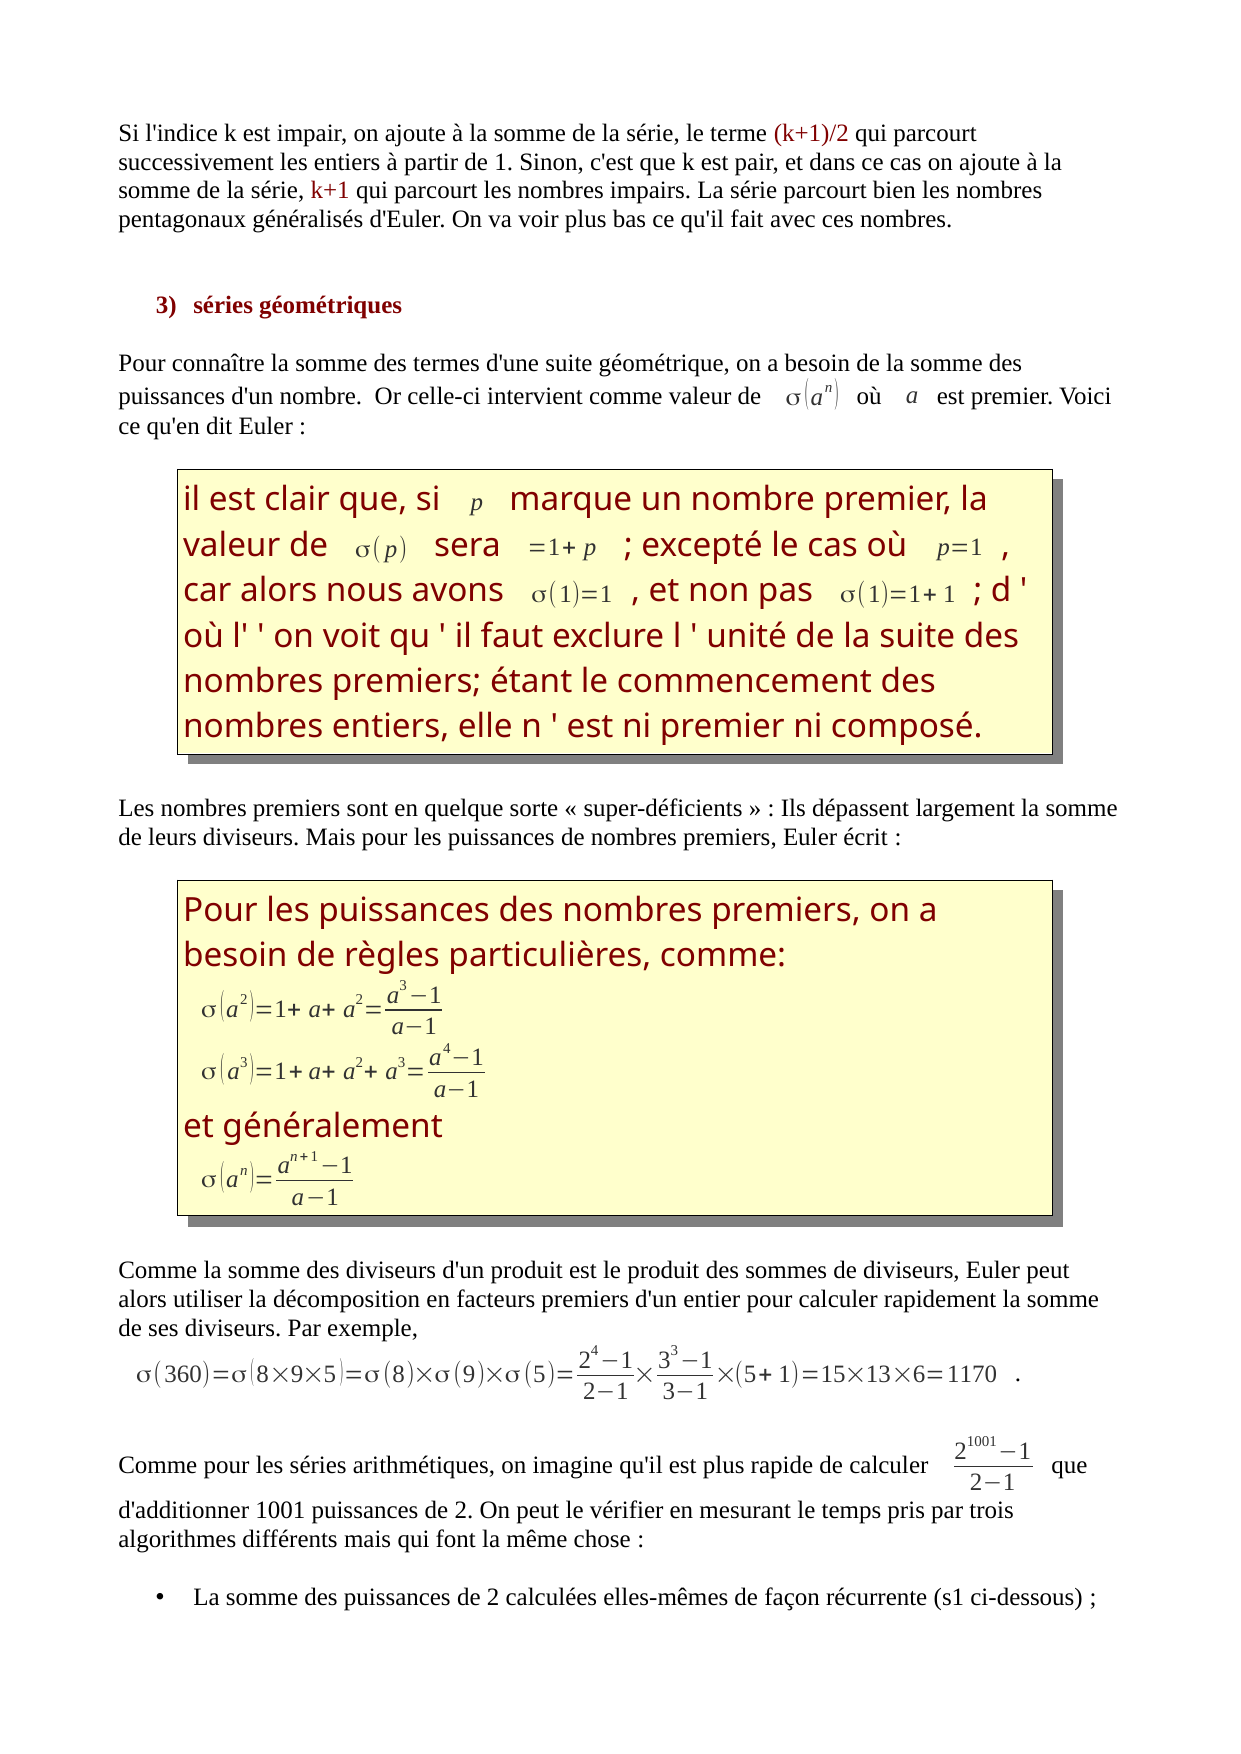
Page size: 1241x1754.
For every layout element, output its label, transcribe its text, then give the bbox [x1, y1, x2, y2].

table_header Pour les puissances des nombres premiers, on a besoin de règles particulières, comme: et généralement [178, 881, 1052, 1215]
text Si l'indice k est impair, on ajoute à la somme de la série, le terme (k+1)/2 qui parcourt successivement les entiers à partir de 1. Sinon, c'est que k est pair, et dans ce cas on ajoute à la somme de la série, k+1 qui parcourt les nombres impairs. La série parcourt bien les nombres pentagonaux généralisés d'Euler. On va voir plus bas ce qu'il fait avec ces nombres. [118, 118, 1122, 233]
text Comme la somme des diviseurs d'un produit est le produit des sommes de diviseurs, Euler peut alors utiliser la décomposition en facteurs premiers d'un entier pour calculer rapidement la somme de ses diviseurs. Par exemple, . [118, 1255, 1122, 1404]
table_header il est clair que, si marque un nombre premier, la valeur de sera ; excepté le cas où , car alors nous avons , et non pas ; d ' où l' ' on voit qu ' il faut exclure l ' unité de la suite des nombres premiers; étant le commencement des nombres entiers, elle n ' est ni premier ni composé. [178, 470, 1052, 753]
list séries géométriques [156, 291, 1122, 319]
text Pour connaître la somme des termes d'une suite géométrique, on a besoin de la somme des puissances d'un nombre. Or celle-ci intervient comme valeur de où est premier. Voici ce qu'en dit Euler : [118, 348, 1122, 440]
text Les nombres premiers sont en quelque sorte « super-déficients » : Ils dépassent largement la somme de leurs diviseurs. Mais pour les puissances de nombres premiers, Euler écrit : [118, 793, 1122, 851]
text Comme pour les séries arithmétiques, on imagine qu'il est plus rapide de calculer que d'additionner 1001 puissances de 2. On peut le vérifier en mesurant le temps pris par trois algorithmes différents mais qui font la même chose : [118, 1433, 1122, 1553]
list La somme des puissances de 2 calculées elles-mêmes de façon récurrente (s1 ci-dessous) ; [156, 1582, 1122, 1610]
